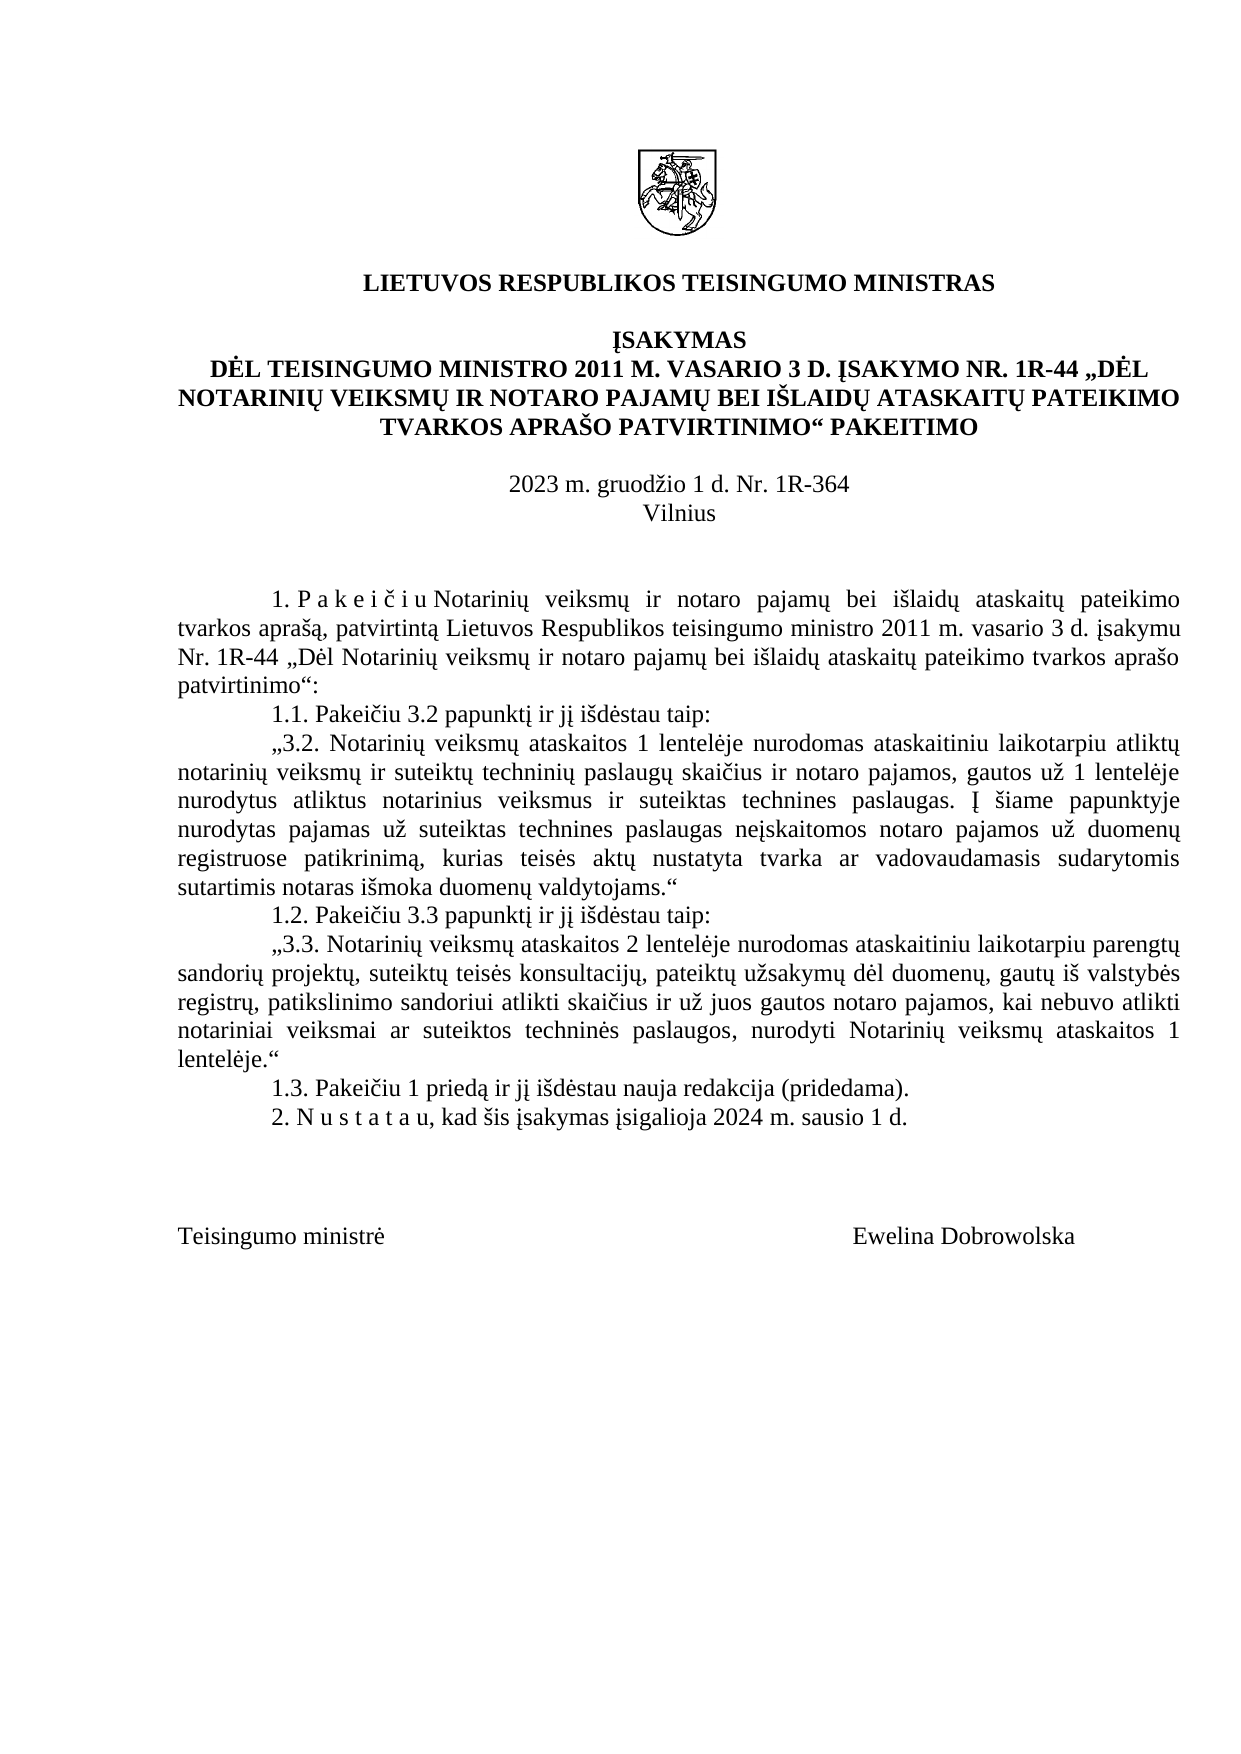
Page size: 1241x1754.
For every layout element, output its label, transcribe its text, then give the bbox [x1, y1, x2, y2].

text ĮSAKYMAS [177, 325, 1181, 354]
text 1.2. Pakeičiu 3.3 papunktį ir jį išdėstau taip: [177, 900, 1181, 929]
text 1.PakeičiuNotarinių veiksmų ir notaro pajamų bei išlaidų ataskaitų pateikimo tvarkos aprašą, patvirtintą Lietuvos Respublikos teisingumo ministro 2011 m. vasario 3 d. įsakymu Nr. 1R-44 „Dėl Notarinių veiksmų ir notaro pajamų bei išlaidų ataskaitų pateikimo tvarkos aprašo patvirtinimo“: [177, 584, 1181, 699]
text Teisingumo ministrė Ewelina Dobrowolska [177, 1221, 1181, 1249]
text DĖL TEISINGUMO MINISTRO 2011 M. VASARIO 3 D. ĮSAKYMO NR. 1R-44 „DĖL NOTARINIŲ VEIKSMŲ IR NOTARO PAJAMŲ BEI IŠLAIDŲ ATASKAITŲ PATEIKIMO TVARKOS APRAŠO PATVIRTINIMO“ PAKEITIMO [177, 354, 1181, 440]
text 1.3. Pakeičiu 1 priedą ir jį išdėstau nauja redakcija (pridedama). [177, 1073, 1181, 1102]
text „3.2. Notarinių veiksmų ataskaitos 1 lentelėje nurodomas ataskaitiniu laikotarpiu atliktų notarinių veiksmų ir suteiktų techninių paslaugų skaičius ir notaro pajamos, gautos už 1 lentelėje nurodytus atliktus notarinius veiksmus ir suteiktas technines paslaugas. Į šiame papunktyje nurodytas pajamas už suteiktas technines paslaugas neįskaitomos notaro pajamos už duomenų registruose patikrinimą, kurias teisės aktų nustatyta tvarka ar vadovaudamasis sudarytomis sutartimis notaras išmoka duomenų valdytojams.“ [177, 728, 1181, 900]
text „3.3. Notarinių veiksmų ataskaitos 2 lentelėje nurodomas ataskaitiniu laikotarpiu parengtų sandorių projektų, suteiktų teisės konsultacijų, pateiktų užsakymų dėl duomenų, gautų iš valstybės registrų, patikslinimo sandoriui atlikti skaičius ir už juos gautos notaro pajamos, kai nebuvo atlikti notariniai veiksmai ar suteiktos techninės paslaugos, nurodyti Notarinių veiksmų ataskaitos 1 lentelėje.“ [177, 929, 1181, 1073]
text LIETUVOS RESPUBLIKOS TEISINGUMO MINISTRAS [177, 268, 1181, 297]
text 1.1. Pakeičiu 3.2 papunktį ir jį išdėstau taip: [177, 699, 1181, 728]
text 2. Nustatau, kad šis įsakymas įsigalioja 2024 m. sausio 1 d. [177, 1102, 1122, 1130]
text Vilnius [177, 498, 1181, 527]
text 2023 m. gruodžio 1 d. Nr. 1R-364 [177, 469, 1181, 498]
